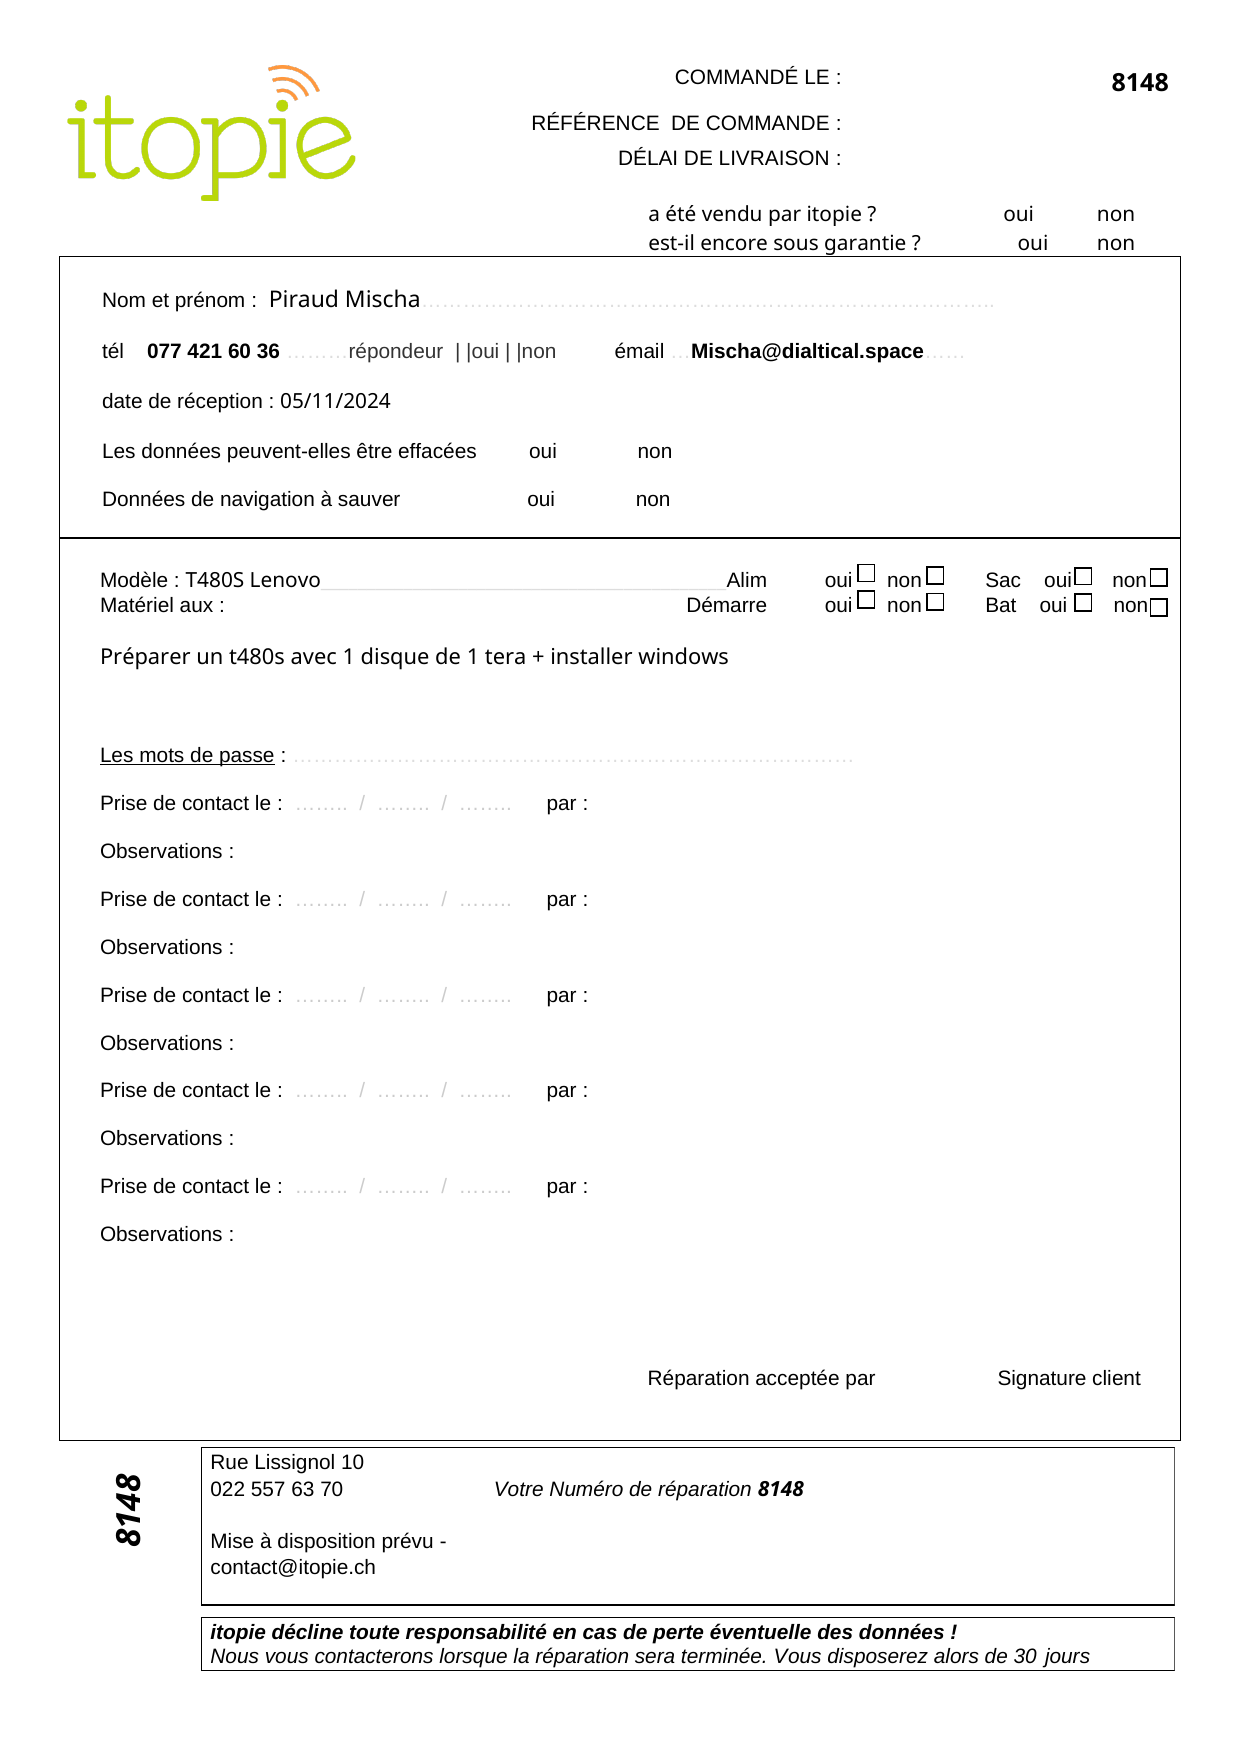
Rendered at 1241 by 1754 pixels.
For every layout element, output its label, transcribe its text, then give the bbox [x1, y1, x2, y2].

text Données de navigation à sauver oui non [60, 484, 1180, 511]
text Observations : [60, 1219, 1180, 1246]
text Prise de contact le : …….. / …….. / …….. par : [60, 1075, 1180, 1102]
text Observations : [60, 1027, 1180, 1054]
text est-il encore sous garantie ? oui non [59, 228, 1181, 256]
table_cell DÉLAI DE LIVRAISON : [490, 140, 847, 175]
table_cell [847, 105, 1180, 140]
text Préparer un t480s avec 1 disque de 1 tera + installer windows [60, 638, 1180, 671]
text Les mots de passe : ……………………………………………………………………… [60, 740, 1180, 767]
text date de réception : 05/11/2024 [60, 383, 1180, 415]
text Réparation acceptée par Signature client [60, 1363, 1180, 1390]
table_header Rue Lissignol 10 022 557 63 70 Votre Numéro de réparation 8148 Mise à disposition prévu - contact@itopie.ch [195, 1441, 1180, 1611]
text Observations : [60, 836, 1180, 863]
text Modèle : T480S Lenovo Alim oui non Sac oui non [879, 562, 925, 590]
text Prise de contact le : …….. / …….. / …….. par : [60, 979, 1180, 1006]
text tél 077 421 60 36 ………répondeur | |oui | |non émail …Mischa@dialtical.space…… [60, 335, 1180, 362]
table_header 8148 [59, 1441, 195, 1677]
text Modèle : T480S Lenovo Alim oui non Sac oui non [60, 562, 856, 590]
text Nom et prénom : Piraud Mischa……………………………………………………………………….. [60, 280, 1180, 314]
text Prise de contact le : …….. / …….. / …….. par : [60, 1171, 1180, 1198]
table_cell itopie décline toute responsabilité en cas de perte éventuelle des données ! Nous vous contacterons lorsque la réparation sera terminée. Vous disposerez alors de 30 jours [195, 1611, 1180, 1677]
text Modèle : T480S Lenovo Alim oui non Sac oui non [948, 562, 1180, 590]
table_cell [847, 140, 1180, 175]
text Prise de contact le : …….. / …….. / …….. par : [60, 883, 1180, 911]
picture [67, 65, 356, 201]
text Observations : [60, 1123, 1180, 1150]
text Prise de contact le : …….. / …….. / …….. par : [60, 788, 1180, 815]
table_cell RÉFÉRENCE DE COMMANDE : [490, 105, 847, 140]
table_header 8148 [847, 59, 1180, 104]
text Observations : [60, 931, 1180, 958]
table_header COMMANDÉ LE : [490, 59, 847, 104]
text a été vendu par itopie ? oui non [59, 199, 1181, 228]
text Les données peuvent-elles être effacées oui non [60, 436, 1180, 463]
text Matériel aux : Démarre oui non Bat oui non [60, 590, 1180, 617]
